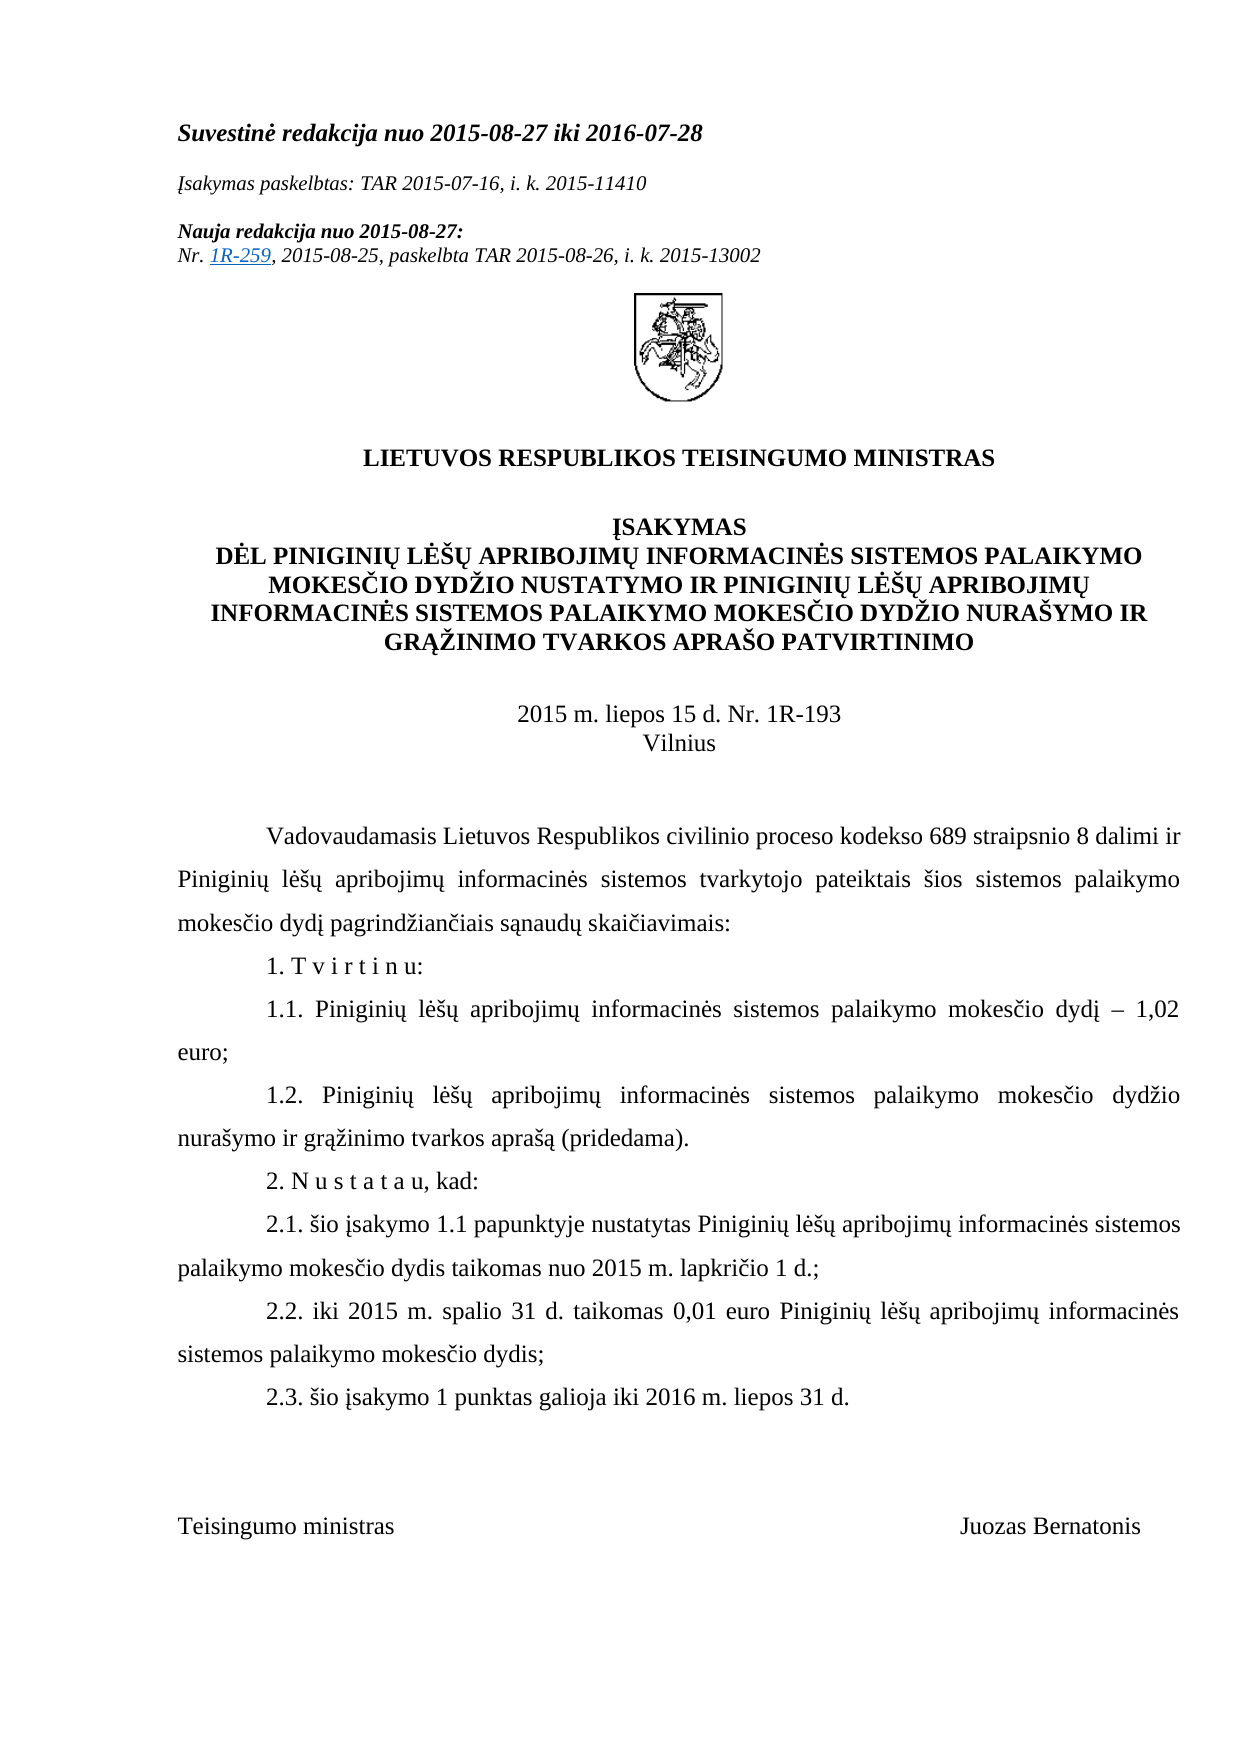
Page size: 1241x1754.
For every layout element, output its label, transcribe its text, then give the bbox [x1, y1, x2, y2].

text 1. T v i r t i n u: [177, 951, 1181, 979]
text 1.1. Piniginių lėšų apribojimų informacinės sistemos palaikymo mokesčio dydį – 1,02 euro; [177, 994, 1181, 1066]
text LIETUVOS RESPUBLIKOS TEISINGUMO MINISTRAS [177, 443, 1181, 472]
text Dėl PINIGINIŲ LĖŠŲ APRIBOJIMŲ INFORMACINĖS SISTEMOS PALAIKYMO MOKESČIO DYDŽIO NUSTATYMO IR PINIGINIŲ LĖŠŲ APRIBOJIMŲ INFORMACINĖS SISTEMOS PALAIKYMO MOKESČIO DYDŽIO NURAŠYMO IR GRĄŽINIMO TVARKOS APRAŠO PATVIRTINIMO [177, 541, 1181, 656]
text ĮSAKYMAS [177, 512, 1181, 541]
text 2015 m. liepos 15 d. Nr. 1R-193 [177, 699, 1181, 728]
text Teisingumo ministras Juozas Bernatonis [177, 1511, 1181, 1540]
text Vadovaudamasis Lietuvos Respublikos civilinio proceso kodekso 689 straipsnio 8 dalimi ir Piniginių lėšų apribojimų informacinės sistemos tvarkytojo pateiktais šios sistemos palaikymo mokesčio dydį pagrindžiančiais sąnaudų skaičiavimais: [177, 821, 1181, 936]
text 2.3. šio įsakymo 1 punktas galioja iki 2016 m. liepos 31 d. [177, 1382, 1181, 1411]
text 2.1. šio įsakymo 1.1 papunktyje nustatytas Piniginių lėšų apribojimų informacinės sistemos palaikymo mokesčio dydis taikomas nuo 2015 m. lapkričio 1 d.; [177, 1209, 1181, 1281]
text Nr. 1R-259, 2015-08-25, paskelbta TAR 2015-08-26, i. k. 2015-13002 [177, 243, 1181, 267]
text Nauja redakcija nuo 2015-08-27: [177, 219, 1181, 243]
text 1.2. Piniginių lėšų apribojimų informacinės sistemos palaikymo mokesčio dydžio nurašymo ir grąžinimo tvarkos aprašą (pridedama). [177, 1080, 1181, 1152]
text Įsakymas paskelbtas: TAR 2015-07-16, i. k. 2015-11410 [177, 171, 1181, 195]
text Vilnius [177, 728, 1181, 757]
text 2. N u s t a t a u, kad: [177, 1166, 1181, 1195]
text 2.2. iki 2015 m. spalio 31 d. taikomas 0,01 euro Piniginių lėšų apribojimų informacinės sistemos palaikymo mokesčio dydis; [177, 1296, 1181, 1368]
text Suvestinė redakcija nuo 2015-08-27 iki 2016-07-28 [177, 118, 1181, 147]
